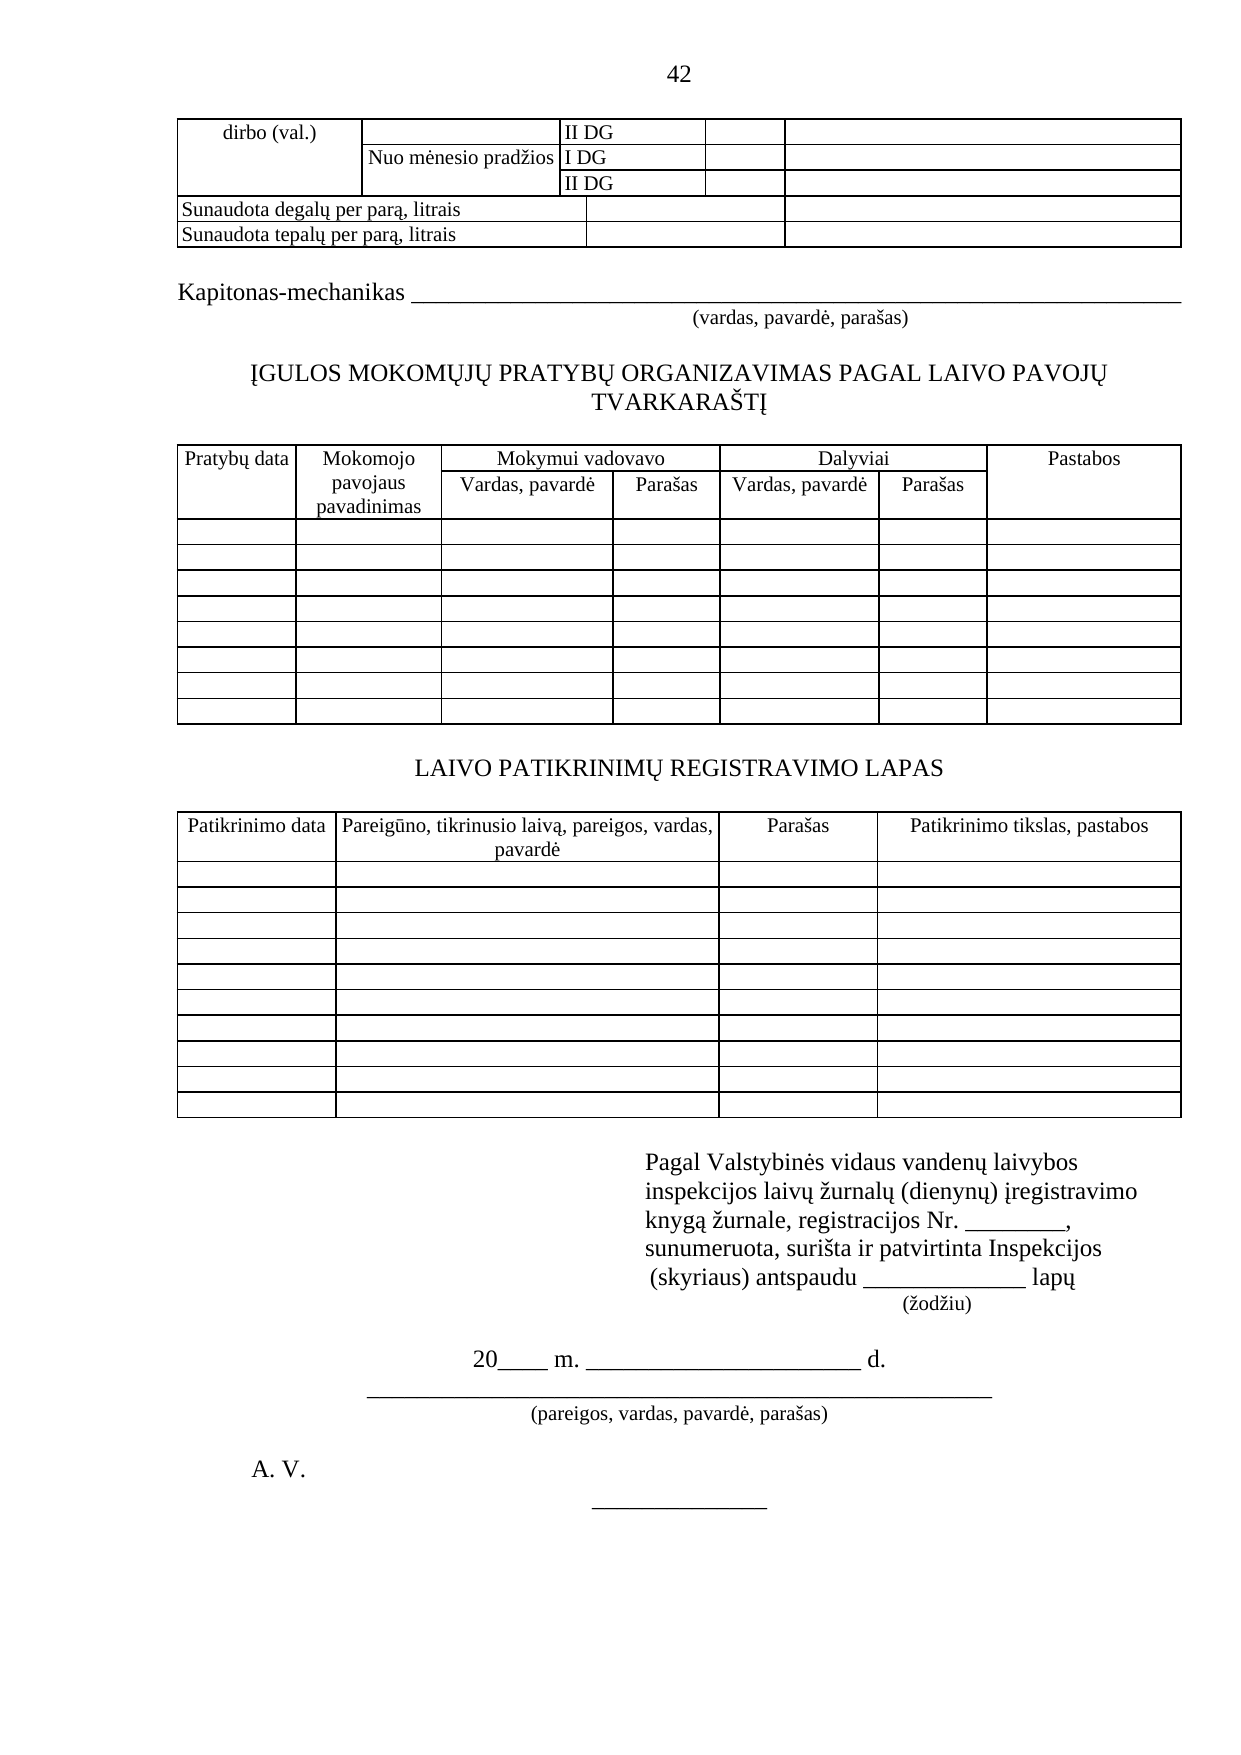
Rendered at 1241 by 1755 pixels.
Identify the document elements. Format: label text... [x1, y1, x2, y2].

table_cell [442, 648, 446, 672]
text ______________ [177, 1483, 1181, 1512]
text 20____ m. ______________________ d. [177, 1344, 1181, 1372]
table_cell [874, 545, 878, 569]
table_cell [442, 520, 446, 544]
table_cell [874, 571, 878, 595]
text Pagal Valstybinės vidaus vandenų laivybos inspekcijos laivų žurnalų (dienynų) įregistravimo knygą žurnale, registracijos Nr. ________, [645, 1147, 1181, 1233]
table_cell [873, 888, 877, 912]
table_cell [714, 888, 718, 912]
text sunumeruota, surišta ir patvirtinta Inspekcijos (skyriaus) antspaudu _____________ lapų [645, 1233, 1181, 1291]
table_cell [714, 1067, 718, 1091]
table_cell Nuo mėnesio pradžios [363, 145, 559, 195]
table_cell [587, 222, 591, 246]
text LAIVO PATIKRINIMŲ REGISTRAVIMO LAPAS [177, 753, 1181, 782]
table_cell [442, 699, 446, 723]
table_cell [873, 862, 877, 886]
text (vardas, pavardė, parašas) [177, 305, 1181, 329]
table_header Parašas [720, 813, 877, 861]
table_cell [437, 673, 441, 697]
table_cell [714, 913, 718, 937]
table_cell [714, 939, 718, 963]
table_cell [873, 939, 877, 963]
table_cell [442, 673, 446, 697]
table_cell [706, 145, 710, 169]
table_cell Parašas [614, 472, 719, 518]
table_cell [437, 699, 441, 723]
table_cell Pagalbinis variklis dirbo (val.) [178, 120, 361, 195]
table_cell Vardas, pavardė [721, 472, 878, 518]
table_cell [437, 622, 441, 646]
table_cell [442, 545, 446, 569]
table_cell [873, 913, 877, 937]
table_header Pastabos [988, 446, 1180, 518]
table_cell [714, 965, 718, 989]
table_cell [873, 1016, 877, 1040]
table_header Pratybų data [178, 446, 295, 518]
table_cell [873, 1093, 877, 1117]
text Kapitonas-mechanikas [177, 277, 1181, 305]
table_cell [874, 597, 878, 621]
text A. V. [177, 1454, 1181, 1483]
table_header Patikrinimo tikslas, pastabos [878, 813, 1180, 861]
table_header Patikrinimo data [178, 813, 335, 861]
table_cell [442, 597, 446, 621]
table_cell [706, 120, 710, 144]
table_cell [442, 571, 446, 595]
table_cell Parašas [880, 472, 986, 518]
table_cell [714, 862, 718, 886]
table_cell [873, 1067, 877, 1091]
table_cell [706, 171, 710, 195]
table_cell [874, 699, 878, 723]
table_cell [714, 1042, 718, 1066]
table_cell [714, 1093, 718, 1117]
table_cell Per parą [363, 120, 559, 144]
table_cell Vardas, pavardė [442, 472, 612, 518]
table_cell [873, 1042, 877, 1066]
table_cell [587, 197, 591, 221]
table_cell [874, 673, 878, 697]
text (pareigos, vardas, pavardė, parašas) [177, 1401, 1181, 1425]
text ĮGULOS MOKOMŲJŲ PRATYBŲ ORGANIZAVIMAS PAGAL LAIVO PAVOJŲ TVARKARAŠTĮ [177, 358, 1181, 416]
table_cell [437, 648, 441, 672]
table_cell [437, 545, 441, 569]
table_cell [873, 990, 877, 1014]
table_cell [437, 520, 441, 544]
table_cell [437, 597, 441, 621]
table_cell I DG [701, 145, 705, 169]
table_cell [442, 622, 446, 646]
table_cell [874, 622, 878, 646]
table_cell [873, 965, 877, 989]
table_cell [714, 990, 718, 1014]
table_cell [874, 520, 878, 544]
table_cell [874, 648, 878, 672]
text __________________________________________________ [177, 1372, 1181, 1401]
table_cell [714, 1016, 718, 1040]
text (žodžiu) [177, 1291, 1181, 1315]
table_cell [437, 571, 441, 595]
